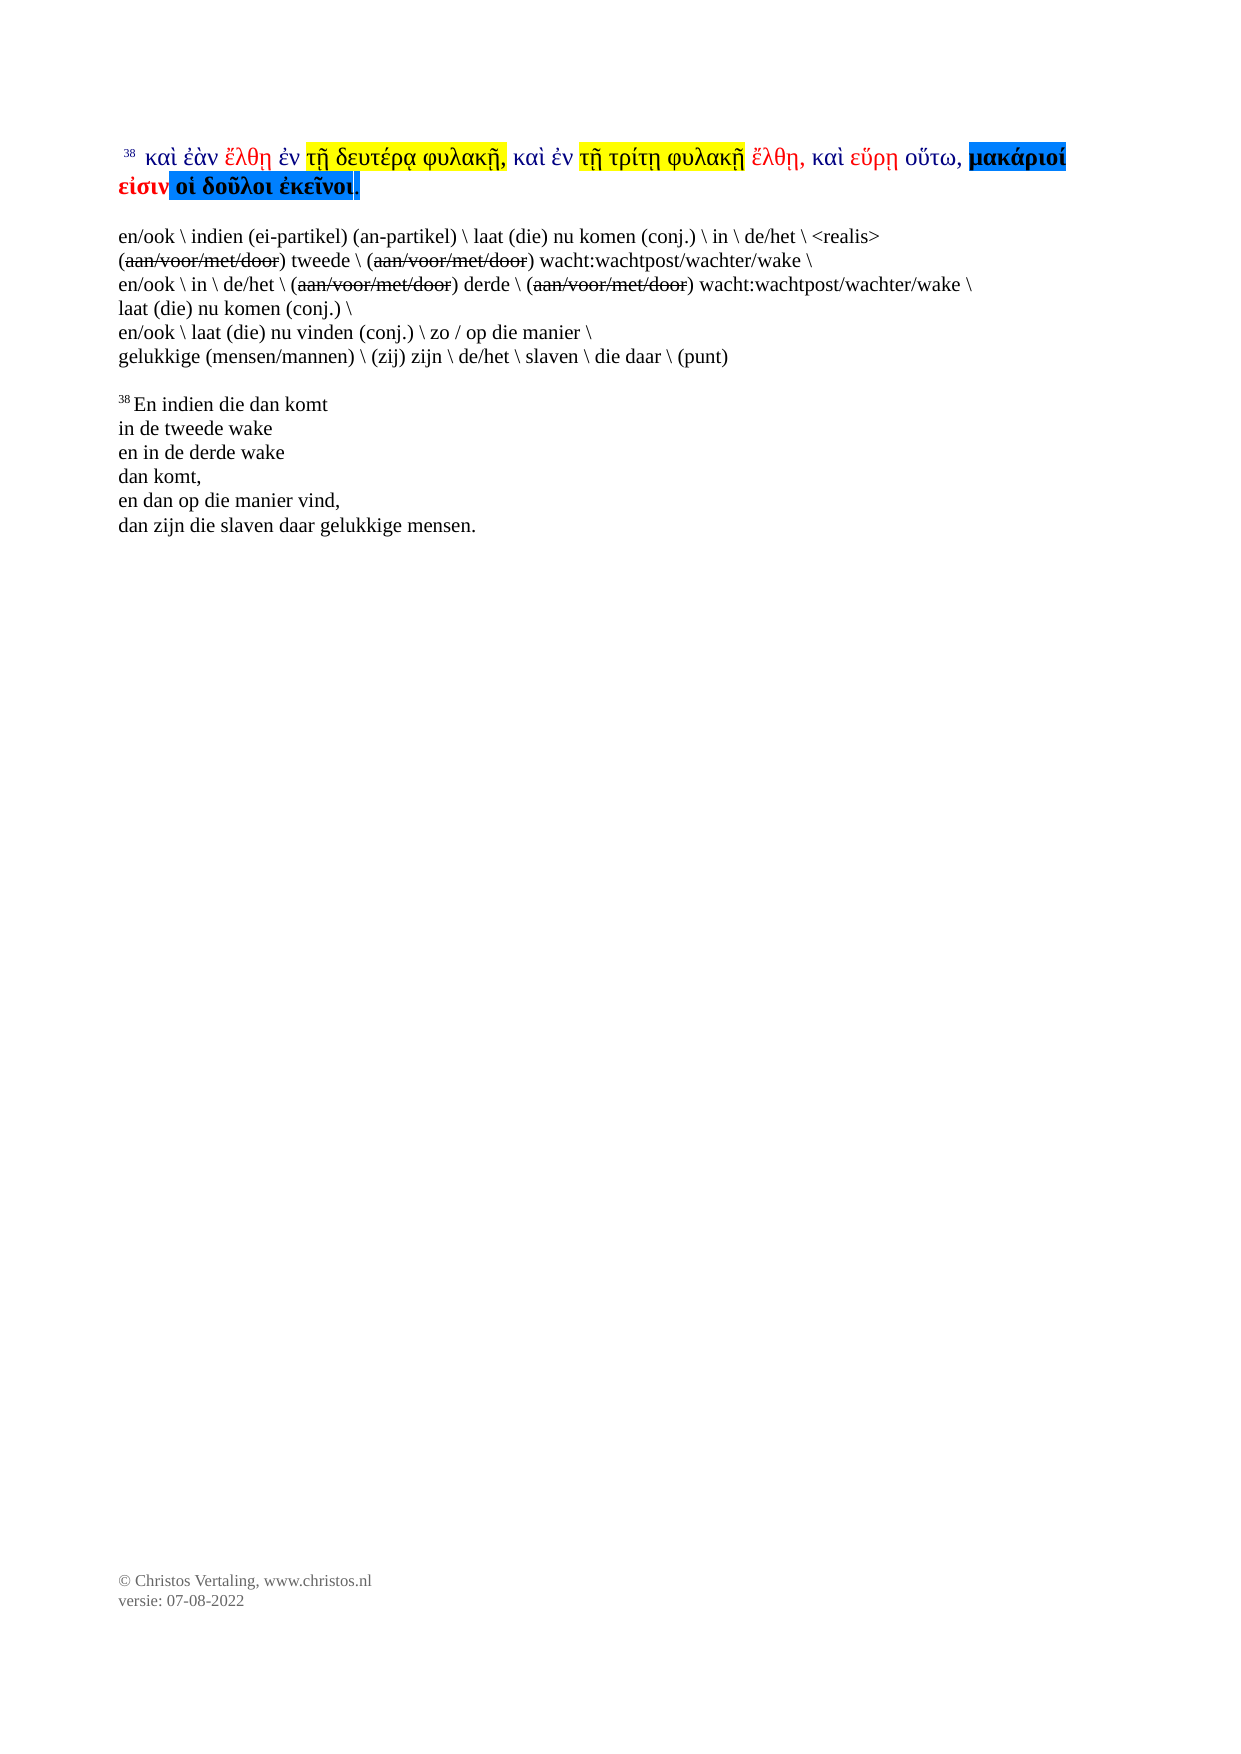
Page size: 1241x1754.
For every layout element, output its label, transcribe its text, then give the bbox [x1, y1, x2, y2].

text laat (die) nu komen (conj.) \ [118, 296, 1122, 320]
text versie: 07-08-2022 [118, 1590, 1122, 1609]
text dan zijn die slaven daar gelukkige mensen. [118, 512, 1122, 537]
text 38 En indien die dan komt [118, 392, 1122, 416]
text en dan op die manier vind, [118, 488, 1122, 512]
text (aan/voor/met/door) tweede \ (aan/voor/met/door) wacht:wachtpost/wachter/wake \ [118, 248, 1122, 272]
text dan komt, [118, 464, 1122, 488]
text © Christos Vertaling, www.christos.nl [118, 1571, 1122, 1590]
text gelukkige (mensen/mannen) \ (zij) zijn \ de/het \ slaven \ die daar \ (punt) [118, 344, 1122, 368]
text en in de derde wake [118, 440, 1122, 464]
text 38 καὶ ἐὰν ἔλθῃ ἐν τῇ δευτέρᾳ φυλακῇ, καὶ ἐν τῇ τρίτῃ φυλακῇ ἔλθῃ, καὶ εὕρῃ οὕτω, μακάριοί εἰσιν οἱ δοῦλοι ἐκεῖνοι. [118, 142, 1122, 200]
text in de tweede wake [118, 416, 1122, 440]
text en/ook \ indien (ei-partikel) (an-partikel) \ laat (die) nu komen (conj.) \ in \ de/het \ <realis> [118, 224, 1122, 248]
text en/ook \ in \ de/het \ (aan/voor/met/door) derde \ (aan/voor/met/door) wacht:wachtpost/wachter/wake \ [118, 272, 1122, 296]
text en/ook \ laat (die) nu vinden (conj.) \ zo / op die manier \ [118, 320, 1122, 344]
